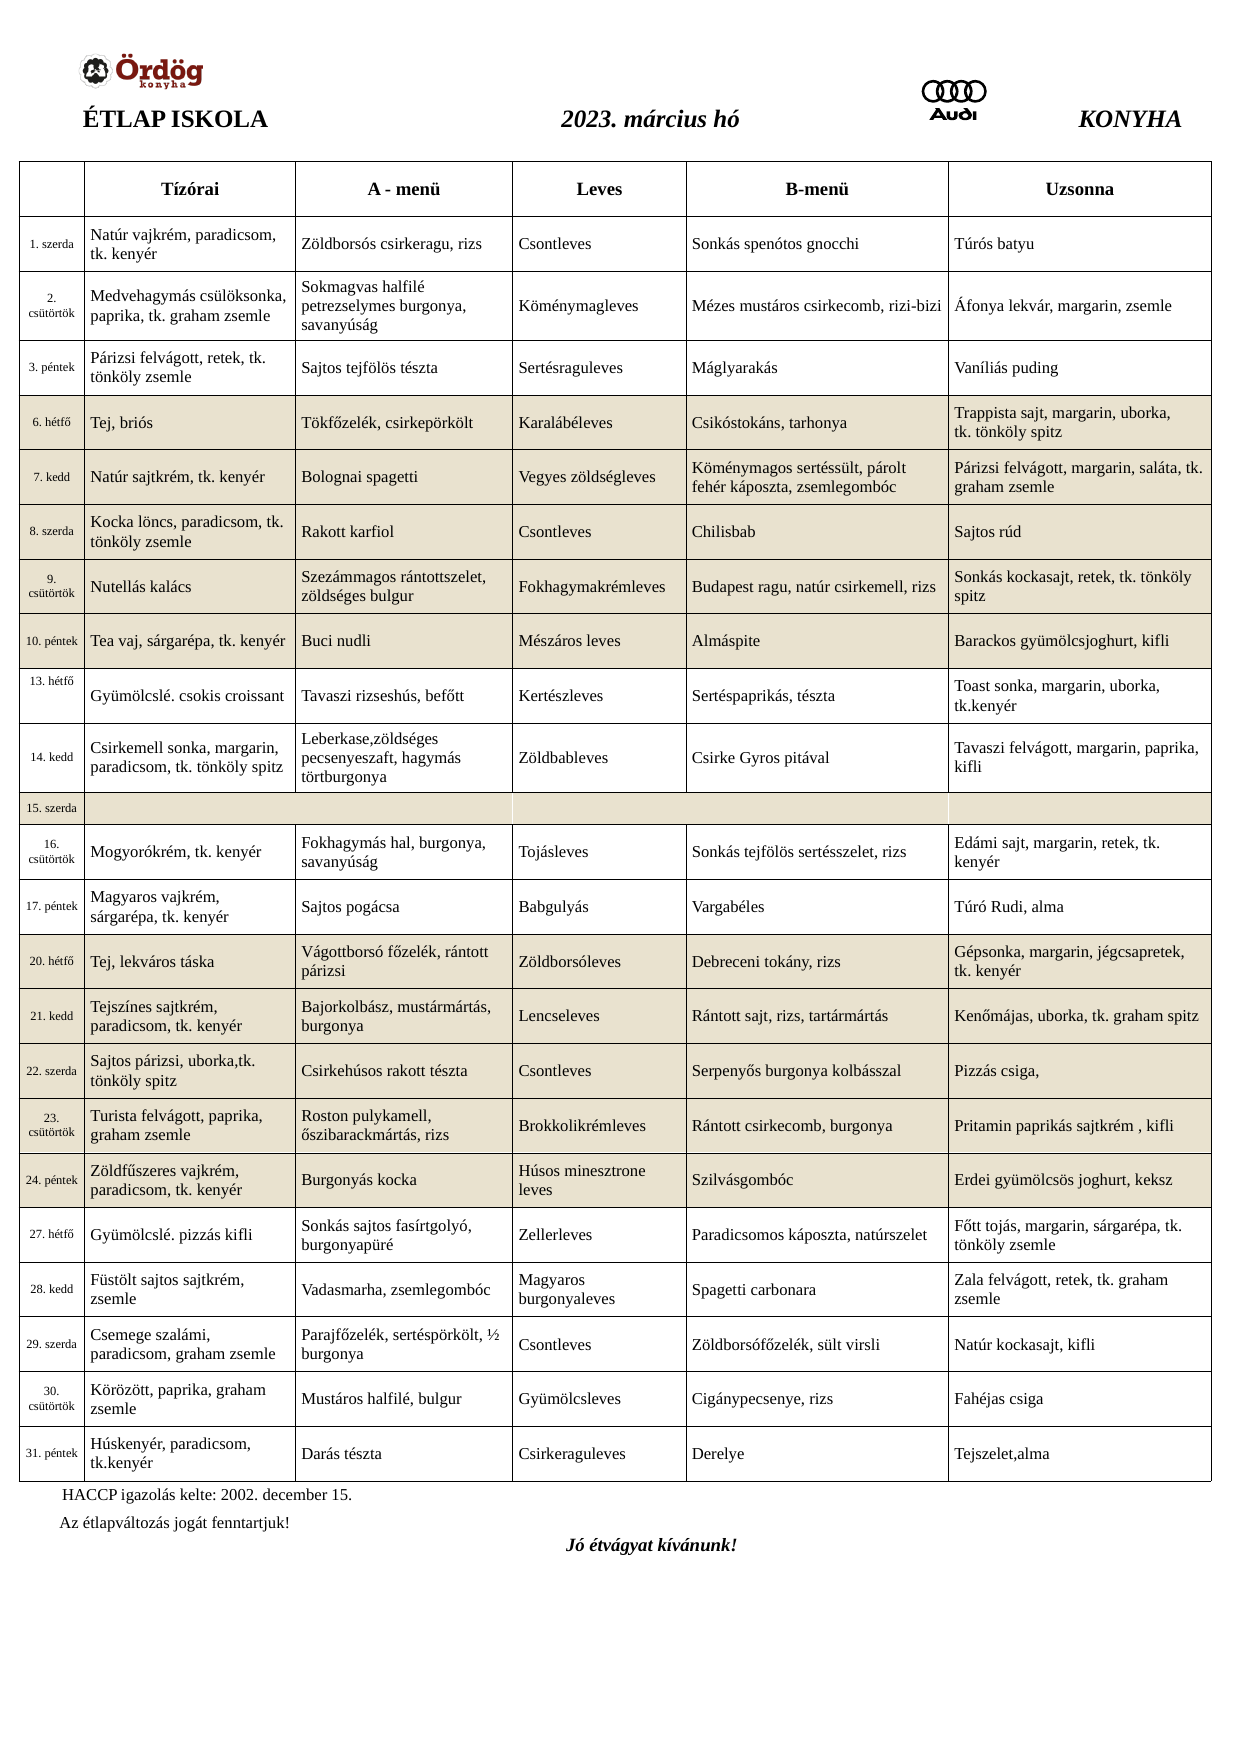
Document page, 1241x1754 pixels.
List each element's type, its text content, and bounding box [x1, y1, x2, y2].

table_cell Serpenyős burgonya kolbásszal [687, 1044, 948, 1098]
table_cell Natúr vajkrém, paradicsom, tk. kenyér [85, 217, 295, 271]
table_cell Kertészleves [513, 669, 686, 723]
table_header A - menü [296, 162, 512, 216]
table_cell Buci nudli [296, 614, 512, 668]
table_cell 7. kedd [20, 450, 84, 504]
table_cell 24. péntek [20, 1154, 84, 1207]
table_cell Sonkás sajtos fasírtgolyó, burgonyapüré [296, 1208, 512, 1262]
table_cell Vegyes zöldségleves [513, 450, 686, 504]
table_cell Magyaros burgonyaleves [513, 1263, 686, 1316]
table_cell Sajtos pogácsa [296, 880, 512, 934]
table_cell Szilvásgombóc [687, 1154, 948, 1207]
table_cell Sajtos párizsi, uborka,tk. tönköly spitz [85, 1044, 295, 1098]
table_cell Turista felvágott, paprika, graham zsemle [85, 1099, 295, 1152]
table_cell Trappista sajt, margarin, uborka, tk. tönköly spitz [949, 396, 1211, 449]
table_cell Csirkehúsos rakott tészta [296, 1044, 512, 1098]
table_cell 13. hétfő [20, 669, 84, 723]
table_cell Fahéjas csiga [949, 1372, 1211, 1426]
table_cell Szezámmagos rántottszelet, zöldséges bulgur [296, 560, 512, 613]
table_cell Túrós batyu [949, 217, 1211, 271]
table_cell Csemege szalámi, paradicsom, graham zsemle [85, 1317, 295, 1371]
table_cell Roston pulykamell, őszibarackmártás, rizs [296, 1099, 512, 1152]
table_cell Zöldborsós csirkeragu, rizs [296, 217, 512, 271]
table_cell Tej, lekváros táska [85, 935, 295, 988]
table_cell Zöldfűszeres vajkrém, paradicsom, tk. kenyér [85, 1154, 295, 1207]
table_cell 2. csütörtök [20, 272, 84, 340]
table_cell Pritamin paprikás sajtkrém , kifli [949, 1099, 1211, 1152]
text HACCP igazolás kelte: 2002. december 15. [47, 1481, 1240, 1505]
table_cell Zöldborsófőzelék, sült virsli [687, 1317, 948, 1371]
table_cell Zala felvágott, retek, tk. graham zsemle [949, 1263, 1211, 1316]
table_header [20, 162, 84, 216]
table_cell Kenőmájas, uborka, tk. graham spitz [949, 989, 1211, 1043]
table_cell Rántott sajt, rizs, tartármártás [687, 989, 948, 1043]
table_cell Sokmagvas halfilé petrezselymes burgonya, savanyúság [296, 272, 512, 340]
table_cell 22. szerda [20, 1044, 84, 1098]
table_cell Chilisbab [687, 505, 948, 559]
table_cell Vadasmarha, zsemlegombóc [296, 1263, 512, 1316]
table_cell Sertésraguleves [513, 341, 686, 394]
table_cell 1. szerda [20, 217, 84, 271]
table_cell Főtt tojás, margarin, sárgarépa, tk. tönköly zsemle [949, 1208, 1211, 1262]
table_cell Csikóstokáns, tarhonya [687, 396, 948, 449]
table_cell Babgulyás [513, 880, 686, 934]
table_cell Rakott karfiol [296, 505, 512, 559]
table_cell Paradicsomos káposzta, natúrszelet [687, 1208, 948, 1262]
table_cell Tökfőzelék, csirkepörkölt [296, 396, 512, 449]
table_cell Sertéspaprikás, tészta [687, 669, 948, 723]
table_cell Kocka löncs, paradicsom, tk. tönköly zsemle [85, 505, 295, 559]
table_cell 16. csütörtök [20, 825, 84, 879]
table_cell 21. kedd [20, 989, 84, 1043]
table_cell Lencseleves [513, 989, 686, 1043]
table_cell 23. csütörtök [20, 1099, 84, 1152]
table_cell Barackos gyümölcsjoghurt, kifli [949, 614, 1211, 668]
table_cell [295, 793, 512, 824]
table_cell Spagetti carbonara [687, 1263, 948, 1316]
table_cell Bolognai spagetti [296, 450, 512, 504]
table_cell Bajorkolbász, mustármártás, burgonya [296, 989, 512, 1043]
table_cell Budapest ragu, natúr csirkemell, rizs [687, 560, 948, 613]
table_cell Almáspite [687, 614, 948, 668]
table_cell Tea vaj, sárgarépa, tk. kenyér [85, 614, 295, 668]
table_cell Csontleves [513, 505, 686, 559]
table_cell 6. hétfő [20, 396, 84, 449]
table_cell 17. péntek [20, 880, 84, 934]
table_cell Sonkás kockasajt, retek, tk. tönköly spitz [949, 560, 1211, 613]
table_cell Debreceni tokány, rizs [687, 935, 948, 988]
table_cell Tavaszi felvágott, margarin, paprika, kifli [949, 724, 1211, 792]
table_cell Edámi sajt, margarin, retek, tk. kenyér [949, 825, 1211, 879]
table_cell Mézes mustáros csirkecomb, rizi-bizi [687, 272, 948, 340]
table_cell Brokkolikrémleves [513, 1099, 686, 1152]
table_cell Vágottborsó főzelék, rántott párizsi [296, 935, 512, 988]
table_cell 20. hétfő [20, 935, 84, 988]
table_cell Sonkás spenótos gnocchi [687, 217, 948, 271]
table_header Tízórai [85, 162, 295, 216]
table_cell Gyümölcsleves [513, 1372, 686, 1426]
table_cell Parajfőzelék, sertéspörkölt, ½ burgonya [296, 1317, 512, 1371]
table_cell Fokhagymás hal, burgonya, savanyúság [296, 825, 512, 879]
table_cell Tojásleves [513, 825, 686, 879]
table_cell Erdei gyümölcsös joghurt, keksz [949, 1154, 1211, 1207]
text Az étlapváltozás jogát fenntartjuk! [47, 1505, 1240, 1533]
table_cell 31. péntek [20, 1427, 84, 1481]
table_cell Rántott csirkecomb, burgonya [687, 1099, 948, 1152]
table_cell Sonkás tejfölös sertésszelet, rizs [687, 825, 948, 879]
table_cell Máglyarakás [687, 341, 948, 394]
table_cell Magyaros vajkrém, sárgarépa, tk. kenyér [85, 880, 295, 934]
table_cell Gyümölcslé. csokis croissant [85, 669, 295, 723]
table_cell Fokhagymakrémleves [513, 560, 686, 613]
table_cell [85, 793, 295, 824]
table_cell Csontleves [513, 1317, 686, 1371]
table_header Leves [513, 162, 686, 216]
table_cell Gyümölcslé. pizzás kifli [85, 1208, 295, 1262]
table_cell Leberkase,zöldséges pecsenyeszaft, hagymás törtburgonya [296, 724, 512, 792]
table_cell Csontleves [513, 217, 686, 271]
text Jó étvágyat kívánunk! [65, 1533, 1240, 1555]
table_cell Natúr kockasajt, kifli [949, 1317, 1211, 1371]
table_cell Vargabéles [687, 880, 948, 934]
table_cell Gépsonka, margarin, jégcsapretek, tk. kenyér [949, 935, 1211, 988]
table_cell Burgonyás kocka [296, 1154, 512, 1207]
table_cell 30. csütörtök [20, 1372, 84, 1426]
table_cell [686, 793, 948, 824]
table_cell Tavaszi rizseshús, befőtt [296, 669, 512, 723]
table_cell Toast sonka, margarin, uborka, tk.kenyér [949, 669, 1211, 723]
table_cell 10. péntek [20, 614, 84, 668]
table_cell 14. kedd [20, 724, 84, 792]
table_cell Medvehagymás csülöksonka, paprika, tk. graham zsemle [85, 272, 295, 340]
table_cell Köménymagleves [513, 272, 686, 340]
table_cell Sajtos rúd [949, 505, 1211, 559]
table_cell [949, 793, 1211, 824]
table_cell Füstölt sajtos sajtkrém, zsemle [85, 1263, 295, 1316]
table_cell Zöldborsóleves [513, 935, 686, 988]
table_cell Vaníliás puding [949, 341, 1211, 394]
table_cell Áfonya lekvár, margarin, zsemle [949, 272, 1211, 340]
table_cell [513, 793, 686, 824]
table_cell Derelye [687, 1427, 948, 1481]
table_cell Tej, briós [85, 396, 295, 449]
table_cell Mészáros leves [513, 614, 686, 668]
table_cell 8. szerda [20, 505, 84, 559]
table_cell Húskenyér, paradicsom, tk.kenyér [85, 1427, 295, 1481]
table_header Uzsonna [949, 162, 1211, 216]
table_cell Párizsi felvágott, retek, tk. tönköly zsemle [85, 341, 295, 394]
table_cell Csirke Gyros pitával [687, 724, 948, 792]
table_cell Mustáros halfilé, bulgur [296, 1372, 512, 1426]
table_cell 27. hétfő [20, 1208, 84, 1262]
table_cell Sajtos tejfölös tészta [296, 341, 512, 394]
table_cell Köménymagos sertéssült, párolt fehér káposzta, zsemlegombóc [687, 450, 948, 504]
text ÉTLAP ISKOLA 2023. március hó [83, 104, 918, 133]
table_header B-menü [687, 162, 948, 216]
table_cell Zellerleves [513, 1208, 686, 1262]
table_cell Húsos minesztrone leves [513, 1154, 686, 1207]
table_cell Cigánypecsenye, rizs [687, 1372, 948, 1426]
table_cell Csirkemell sonka, margarin, paradicsom, tk. tönköly spitz [85, 724, 295, 792]
table_cell Zöldbableves [513, 724, 686, 792]
table_cell 9. csütörtök [20, 560, 84, 613]
table_cell Tejszelet,alma [949, 1427, 1211, 1481]
table_cell Csirkeraguleves [513, 1427, 686, 1481]
table_cell Mogyorókrém, tk. kenyér [85, 825, 295, 879]
text KONYHA [990, 104, 1240, 133]
table_cell 3. péntek [20, 341, 84, 394]
table_cell Párizsi felvágott, margarin, saláta, tk. graham zsemle [949, 450, 1211, 504]
table_cell 15. szerda [20, 793, 84, 824]
table_cell Karalábéleves [513, 396, 686, 449]
table_cell Natúr sajtkrém, tk. kenyér [85, 450, 295, 504]
table_cell 29. szerda [20, 1317, 84, 1371]
table_cell 28. kedd [20, 1263, 84, 1316]
table_cell Darás tészta [296, 1427, 512, 1481]
table_cell Körözött, paprika, graham zsemle [85, 1372, 295, 1426]
picture [77, 52, 203, 91]
table_cell Pizzás csiga, [949, 1044, 1211, 1098]
table_cell Túró Rudi, alma [949, 880, 1211, 934]
table_cell Tejszínes sajtkrém, paradicsom, tk. kenyér [85, 989, 295, 1043]
table_cell Csontleves [513, 1044, 686, 1098]
table_cell Nutellás kalács [85, 560, 295, 613]
